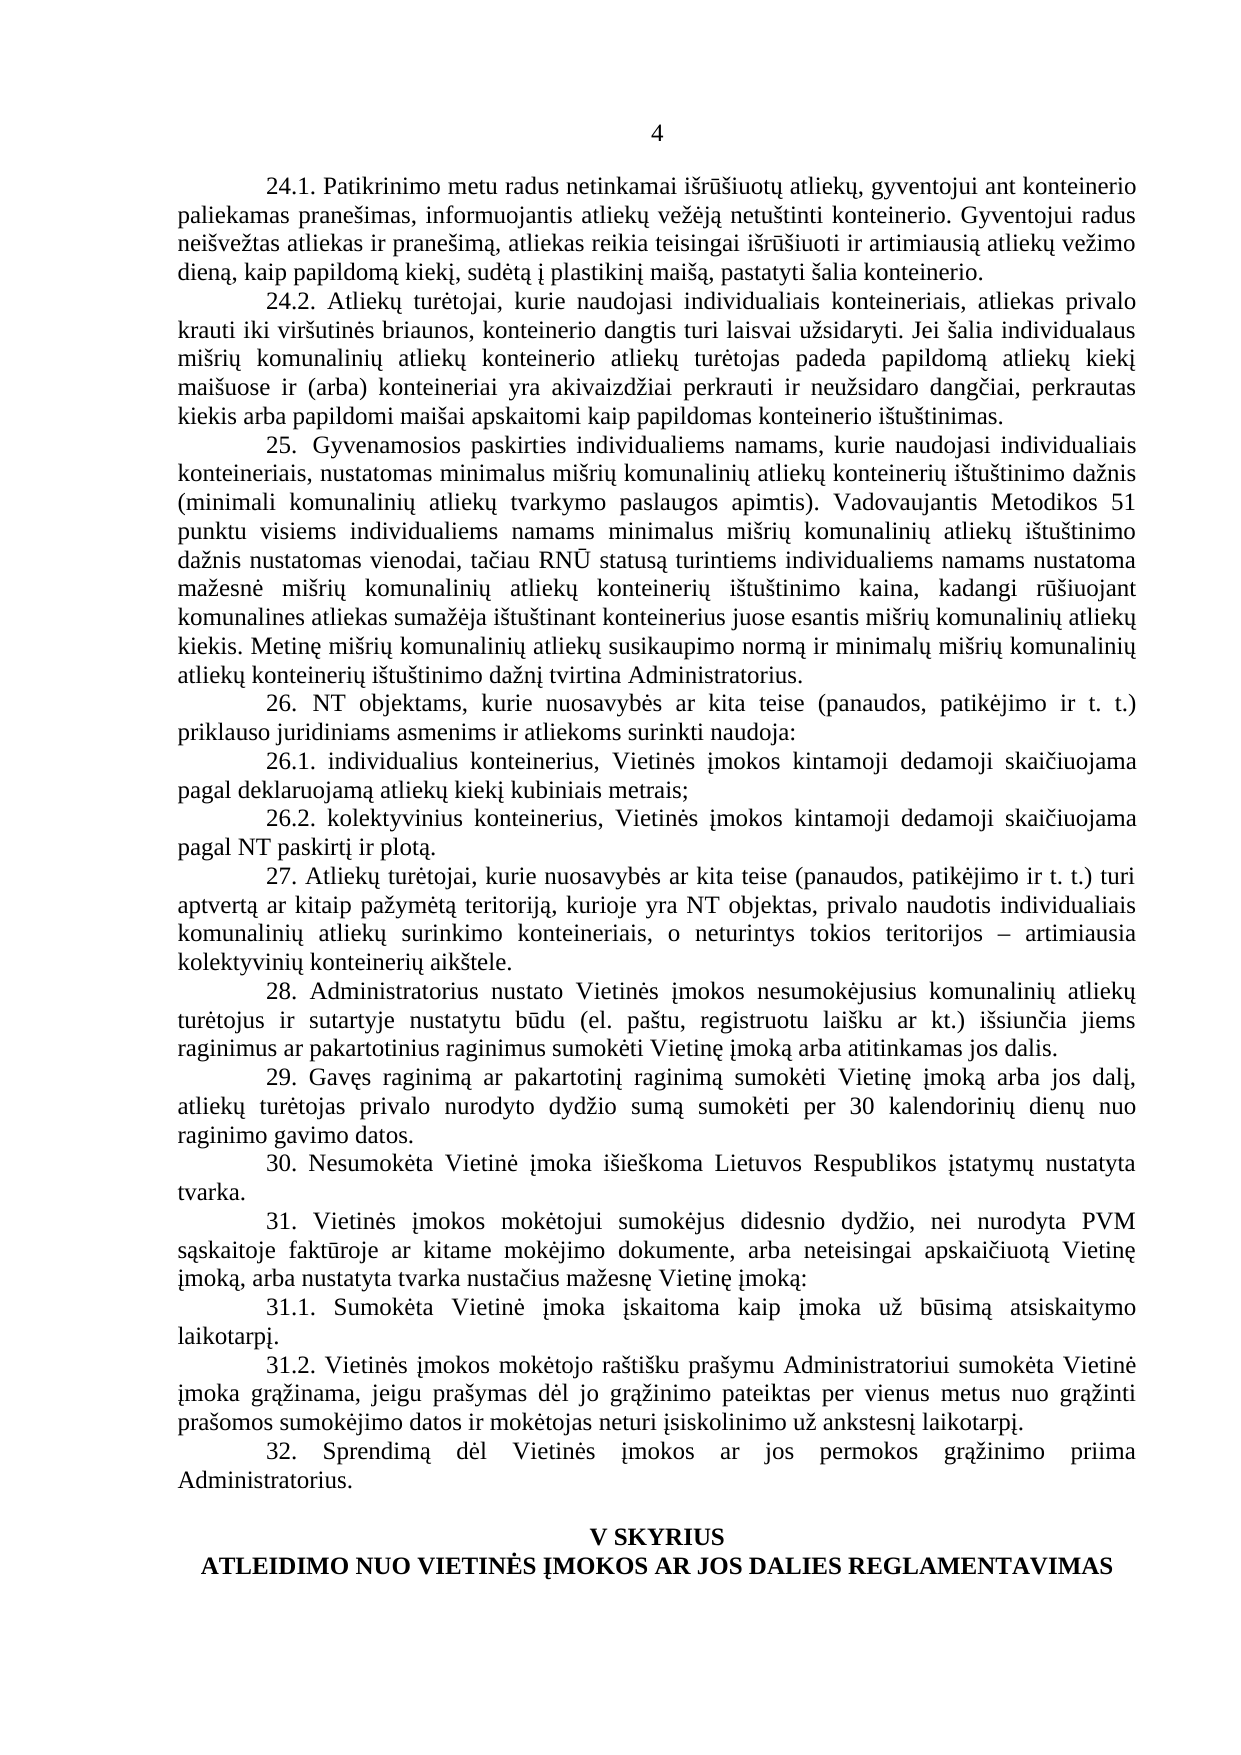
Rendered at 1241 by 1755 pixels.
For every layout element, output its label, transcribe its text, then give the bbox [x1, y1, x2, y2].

text 24.1. Patikrinimo metu radus netinkamai išrūšiuotų atliekų, gyventojui ant konteinerio paliekamas pranešimas, informuojantis atliekų vežėją netuštinti konteinerio. Gyventojui radus neišvežtas atliekas ir pranešimą, atliekas reikia teisingai išrūšiuoti ir artimiausią atliekų vežimo dieną, kaip papildomą kiekį, sudėtą į plastikinį maišą, pastatyti šalia konteinerio. [177, 171, 1137, 286]
text 29. Gavęs raginimą ar pakartotinį raginimą sumokėti Vietinę įmoką arba jos dalį, atliekų turėtojas privalo nurodyto dydžio sumą sumokėti per 30 kalendorinių dienų nuo raginimo gavimo datos. [177, 1062, 1137, 1148]
text 31. Vietinės įmokos mokėtojui sumokėjus didesnio dydžio, nei nurodyta PVM sąskaitoje faktūroje ar kitame mokėjimo dokumente, arba neteisingai apskaičiuotą Vietinę įmoką, arba nustatyta tvarka nustačius mažesnę Vietinę įmoką: [177, 1206, 1137, 1292]
text 30. Nesumokėta Vietinė įmoka išieškoma Lietuvos Respublikos įstatymų nustatyta tvarka. [177, 1148, 1137, 1206]
text 26. NT objektams, kurie nuosavybės ar kita teise (panaudos, patikėjimo ir t. t.) priklauso juridiniams asmenims ir atliekoms surinkti naudoja: [177, 688, 1137, 746]
text 26.1. individualius konteinerius, Vietinės įmokos kintamoji dedamoji skaičiuojama pagal deklaruojamą atliekų kiekį kubiniais metrais; [177, 746, 1137, 803]
text 27. Atliekų turėtojai, kurie nuosavybės ar kita teise (panaudos, patikėjimo ir t. t.) turi aptvertą ar kitaip pažymėtą teritoriją, kurioje yra NT objektas, privalo naudotis individualiais komunalinių atliekų surinkimo konteineriais, o neturintys tokios teritorijos – artimiausia kolektyvinių konteinerių aikštele. [177, 861, 1137, 976]
text 28. Administratorius nustato Vietinės įmokos nesumokėjusius komunalinių atliekų turėtojus ir sutartyje nustatytu būdu (el. paštu, registruotu laišku ar kt.) išsiunčia jiems raginimus ar pakartotinius raginimus sumokėti Vietinę įmoką arba atitinkamas jos dalis. [177, 976, 1137, 1062]
text 31.2. Vietinės įmokos mokėtojo raštišku prašymu Administratoriui sumokėta Vietinė įmoka grąžinama, jeigu prašymas dėl jo grąžinimo pateiktas per vienus metus nuo grąžinti prašomos sumokėjimo datos ir mokėtojas neturi įsiskolinimo už ankstesnį laikotarpį. [177, 1350, 1137, 1436]
text 26.2. kolektyvinius konteinerius, Vietinės įmokos kintamoji dedamoji skaičiuojama pagal NT paskirtį ir plotą. [177, 803, 1137, 861]
text ATLEIDIMO NUO VIETINĖS ĮMOKOS AR JOS DALIES REGLAMENTAVIMAS [177, 1551, 1137, 1580]
text V SKYRIUS [177, 1522, 1137, 1551]
text 31.1. Sumokėta Vietinė įmoka įskaitoma kaip įmoka už būsimą atsiskaitymo laikotarpį. [177, 1292, 1137, 1350]
text 25. Gyvenamosios paskirties individualiems namams, kurie naudojasi individualiais konteineriais, nustatomas minimalus mišrių komunalinių atliekų konteinerių ištuštinimo dažnis (minimali komunalinių atliekų tvarkymo paslaugos apimtis). Vadovaujantis Metodikos 51 punktu visiems individualiems namams minimalus mišrių komunalinių atliekų ištuštinimo dažnis nustatomas vienodai, tačiau RNŪ statusą turintiems individualiems namams nustatoma mažesnė mišrių komunalinių atliekų konteinerių ištuštinimo kaina, kadangi rūšiuojant komunalines atliekas sumažėja ištuštinant konteinerius juose esantis mišrių komunalinių atliekų kiekis. Metinę mišrių komunalinių atliekų susikaupimo normą ir minimalų mišrių komunalinių atliekų konteinerių ištuštinimo dažnį tvirtina Administratorius. [177, 430, 1137, 688]
text 24.2. Atliekų turėtojai, kurie naudojasi individualiais konteineriais, atliekas privalo krauti iki viršutinės briaunos, konteinerio dangtis turi laisvai užsidaryti. Jei šalia individualaus mišrių komunalinių atliekų konteinerio atliekų turėtojas padeda papildomą atliekų kiekį maišuose ir (arba) konteineriai yra akivaizdžiai perkrauti ir neužsidaro dangčiai, perkrautas kiekis arba papildomi maišai apskaitomi kaip papildomas konteinerio ištuštinimas. [177, 286, 1137, 430]
text 32. Sprendimą dėl Vietinės įmokos ar jos permokos grąžinimo priima Administratorius. [177, 1436, 1137, 1493]
